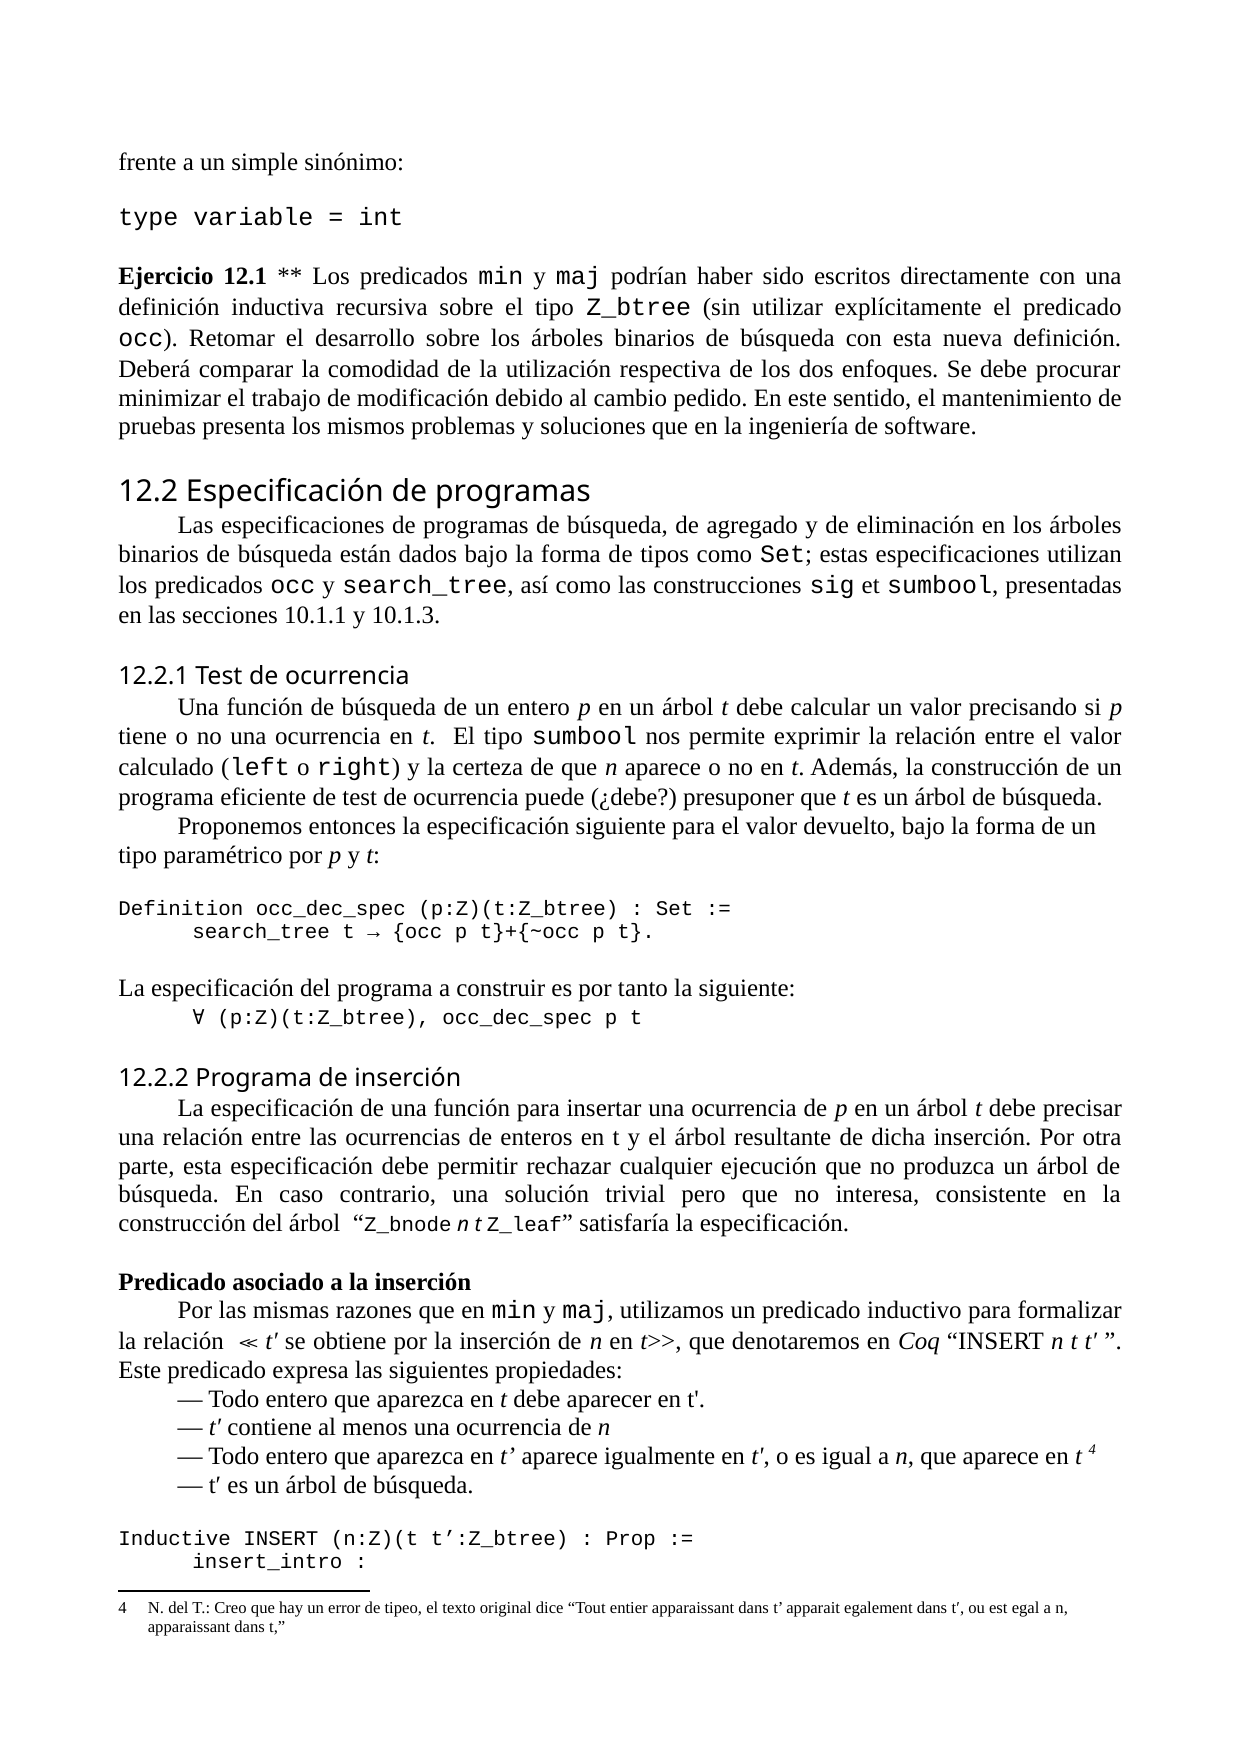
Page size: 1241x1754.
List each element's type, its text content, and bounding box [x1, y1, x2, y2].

text Inductive INSERT (n:Z)(t t’:Z_btree) : Prop := [118, 1527, 1122, 1551]
text Proponemos entonces la especificación siguiente para el valor devuelto, bajo la forma de un tipo paramétrico por p y t: [118, 811, 1122, 869]
text N. del T.: Creo que hay un error de tipeo, el texto original dice “Tout entier apparaissant dans t’ apparait egalement dans t′, ou est egal a n, apparaissant dans t,” [118, 1597, 1122, 1636]
text — t′ es un árbol de búsqueda. [118, 1470, 1122, 1499]
text 12.2.1 Test de ocurrencia [118, 658, 1122, 692]
text — Todo entero que aparezca en t debe aparecer en t'. [118, 1384, 1122, 1412]
text La especificación del programa a construir es por tanto la siguiente: [118, 973, 1122, 1002]
text search_tree t → {occ p t}+{∼occ p t}. [118, 921, 1122, 945]
text Ejercicio 12.1 ** Los predicados min y maj podrían haber sido escritos directamente con una definición inductiva recursiva sobre el tipo Z_btree (sin utilizar explícitamente el predicado occ). Retomar el desarrollo sobre los árboles binarios de búsqueda con esta nueva definición. Deberá comparar la comodidad de la utilización respectiva de los dos enfoques. Se debe procurar minimizar el trabajo de modificación debido al cambio pedido. En este sentido, el mantenimiento de pruebas presenta los mismos problemas y soluciones que en la ingeniería de software. [118, 261, 1122, 440]
text Una función de búsqueda de un entero p en un árbol t debe calcular un valor precisando si p tiene o no una ocurrencia en t. El tipo sumbool nos permite exprimir la relación entre el valor calculado (left o right) y la certeza de que n aparece o no en t. Además, la construcción de un programa eficiente de test de ocurrencia puede (¿debe?) presuponer que t es un árbol de búsqueda. [118, 692, 1122, 811]
text — t′ contiene al menos una ocurrencia de n [118, 1412, 1122, 1441]
text frente a un simple sinónimo: [118, 147, 1122, 176]
text 12.2 Especificación de programas [118, 469, 1122, 510]
text ∀ (p:Z)(t:Z_btree), occ_dec_spec p t [118, 1002, 1122, 1031]
text — Todo entero que aparezca en t’ aparece igualmente en t', o es igual a n, que aparece en t [118, 1441, 1122, 1470]
text La especificación de una función para insertar una ocurrencia de p en un árbol t debe precisar una relación entre las ocurrencias de enteros en t y el árbol resultante de dicha inserción. Por otra parte, esta especificación debe permitir rechazar cualquier ejecución que no produzca un árbol de búsqueda. En caso contrario, una solución trivial pero que no interesa, consistente en la construcción del árbol “Z_bnode n t Z_leaf” satisfaría la especificación. [118, 1093, 1122, 1238]
text 12.2.2 Programa de inserción [118, 1059, 1122, 1093]
text Definition occ_dec_spec (p:Z)(t:Z_btree) : Set := [118, 897, 1122, 921]
text Predicado asociado a la inserción [118, 1267, 1122, 1295]
text Las especificaciones de programas de búsqueda, de agregado y de eliminación en los árboles binarios de búsqueda están dados bajo la forma de tipos como Set; estas especificaciones utilizan los predicados occ y search_tree, así como las construcciones sig et sumbool, presentadas en las secciones 10.1.1 y 10.1.3. [118, 510, 1122, 629]
text Por las mismas razones que en min y maj, utilizamos un predicado inductivo para formalizar la relación ≪ t′ se obtiene por la inserción de n en t>>, que denotaremos en Coq “INSERT n t t′ ”. Este predicado expresa las siguientes propiedades: [118, 1295, 1122, 1384]
text type variable = int [118, 204, 1122, 233]
text insert_intro : [118, 1551, 1122, 1575]
